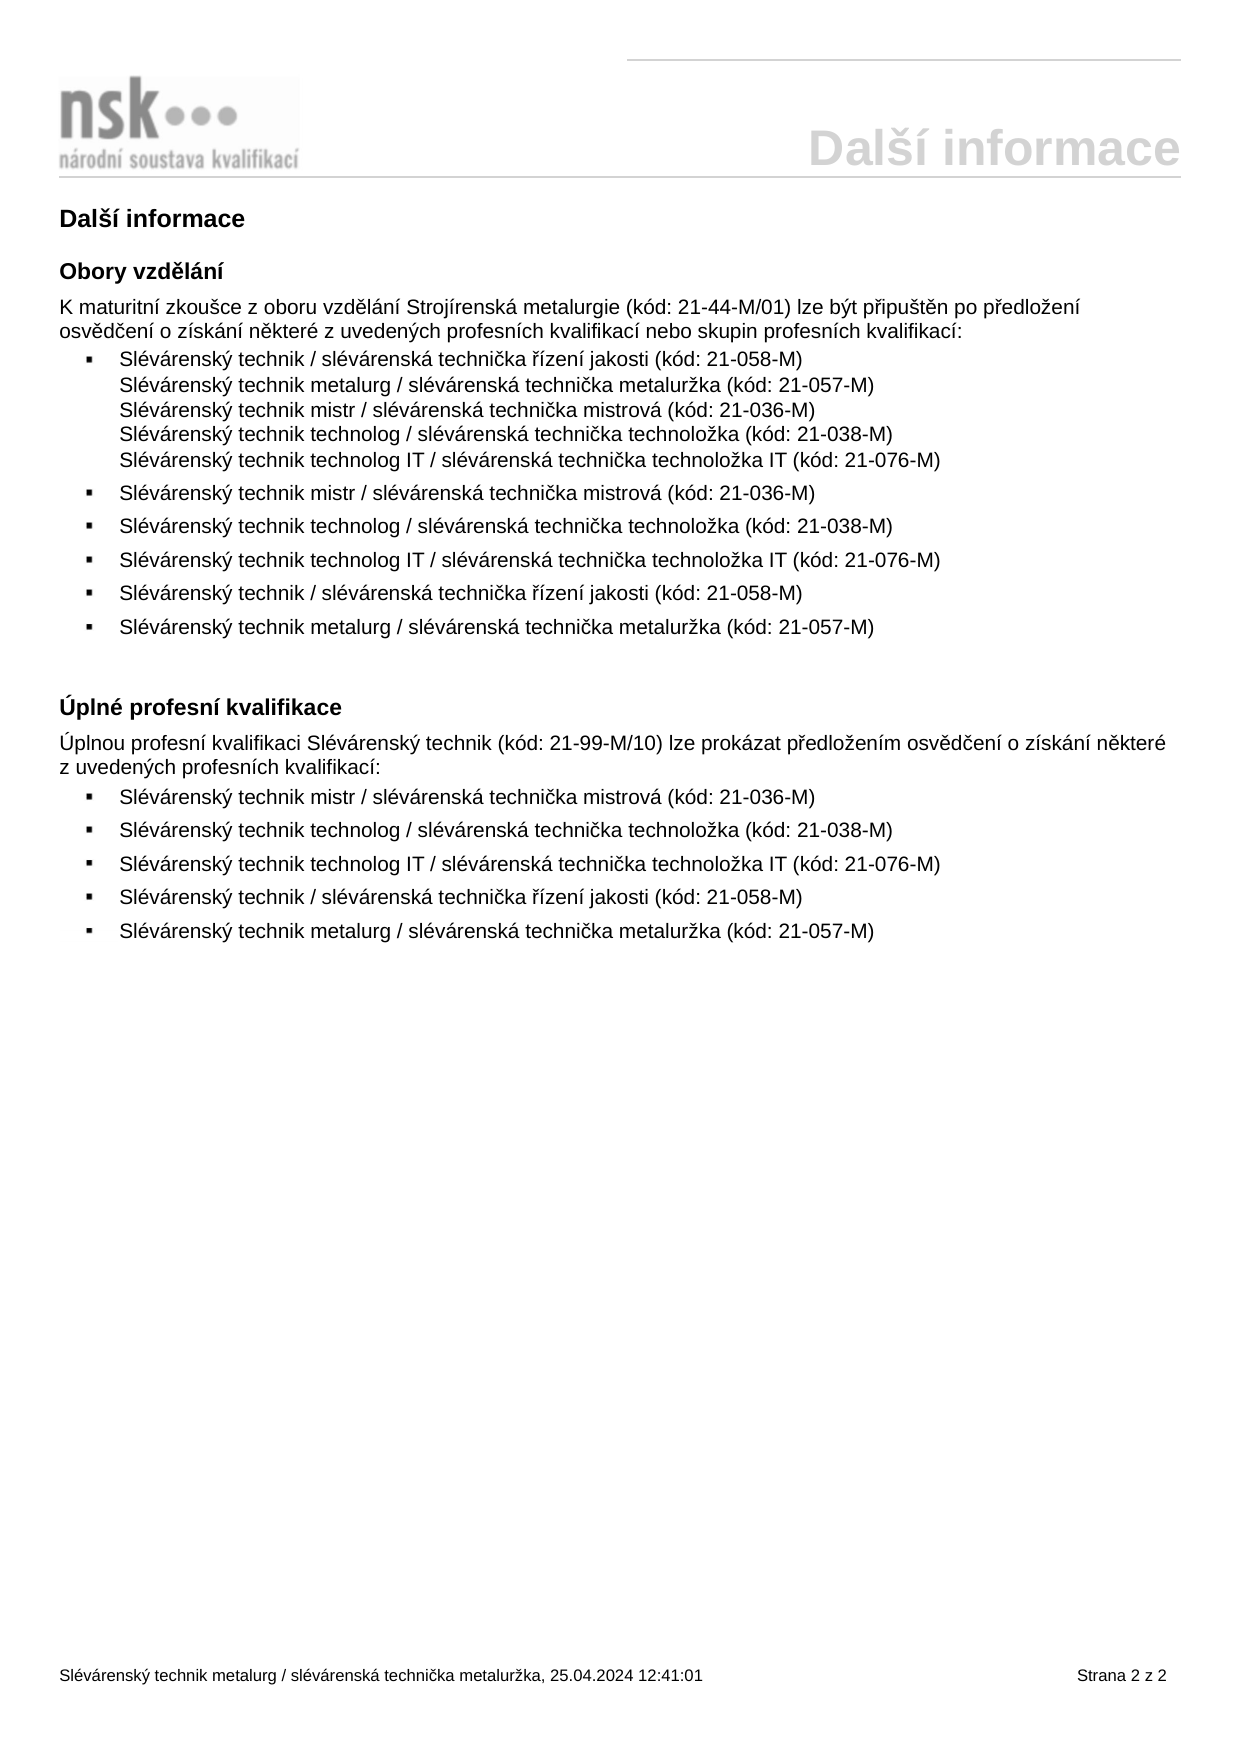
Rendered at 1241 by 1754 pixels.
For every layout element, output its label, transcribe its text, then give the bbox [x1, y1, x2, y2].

table_cell [482, 672, 619, 684]
table_cell [861, 910, 1167, 919]
table_cell [861, 236, 1167, 248]
table_cell [119, 194, 482, 200]
table_cell [619, 606, 627, 615]
table_cell [482, 606, 619, 615]
table_cell [119, 779, 482, 784]
table_cell [861, 343, 1167, 347]
picture [59, 851, 119, 875]
table_cell [627, 876, 861, 885]
table_cell [619, 876, 627, 885]
table_cell [627, 343, 861, 347]
table_cell [1167, 506, 1181, 513]
picture [59, 513, 119, 538]
table_cell [482, 1276, 619, 1467]
table_cell [482, 539, 619, 548]
table_cell Další informace [627, 61, 1181, 176]
table_cell [861, 876, 1167, 885]
table_cell [861, 672, 1167, 684]
table_cell Obory vzdělání [59, 248, 1181, 295]
table_cell [59, 779, 119, 784]
table_cell K maturitní zkoušce z oboru vzdělání Strojírenská metalurgie (kód: 21-44-M/01) lze být připuštěn po předložení osvědčení o získání některé z uvedených profesních kvalifikací nebo skupin profesních kvalifikací: [59, 295, 1181, 343]
table_cell [482, 943, 619, 976]
table_cell [1167, 1276, 1181, 1467]
table_cell [59, 639, 119, 672]
table_cell [861, 194, 1167, 200]
table_cell [861, 639, 1167, 672]
table_cell [619, 1276, 627, 1467]
table_cell [482, 843, 619, 852]
picture [59, 884, 119, 909]
table_cell Slévárenský technik technolog / slévárenská technička technoložka (kód: 21-038-M) [119, 818, 1181, 843]
table_cell Slévárenský technik technolog IT / slévárenská technička technoložka IT (kód: 21-076-M) [119, 448, 1181, 472]
table_cell [619, 572, 627, 581]
table_cell [59, 572, 119, 580]
picture [59, 615, 119, 639]
table_cell [1167, 606, 1181, 615]
table_cell [1167, 876, 1181, 885]
table_cell [1167, 779, 1181, 784]
table_cell [627, 539, 861, 548]
table_cell [59, 943, 119, 976]
picture [59, 919, 119, 942]
table_cell [861, 572, 1167, 581]
table_cell [619, 976, 627, 1276]
table_cell [1167, 976, 1181, 1276]
table_cell [119, 876, 482, 885]
table_cell [861, 1276, 1167, 1467]
table_cell Slévárenský technik technolog IT / slévárenská technička technoložka IT (kód: 21-076-M) [119, 548, 1181, 572]
picture [59, 580, 119, 605]
table_cell [1167, 943, 1181, 976]
table_cell [627, 976, 861, 1276]
table_cell [119, 1276, 482, 1467]
table_cell [619, 639, 627, 672]
table_cell [1167, 672, 1181, 684]
table_cell [861, 472, 1167, 481]
table_cell [119, 639, 482, 672]
table_cell [59, 171, 119, 176]
picture [59, 784, 119, 809]
table_cell Slévárenský technik / slévárenská technička řízení jakosti (kód: 21-058-M) [119, 347, 1181, 373]
table_cell [627, 809, 861, 817]
table_cell [627, 472, 861, 481]
table_cell [119, 506, 482, 513]
table_cell [59, 910, 119, 919]
table_cell [59, 398, 119, 422]
table_cell [619, 910, 627, 919]
table_cell Úplnou profesní kvalifikaci Slévárenský technik (kód: 21-99-M/10) lze prokázat předložením osvědčení o získání některé z uvedených profesních kvalifikací: [59, 731, 1181, 778]
table_cell Slévárenský technik mistr / slévárenská technička mistrová (kód: 21-036-M) [119, 785, 1181, 808]
table_cell [482, 171, 619, 176]
table_cell [119, 572, 482, 581]
table_cell [1167, 639, 1181, 672]
table_cell [482, 976, 619, 1276]
table_cell [119, 606, 482, 615]
table_cell [59, 373, 119, 398]
table_cell [627, 672, 861, 684]
table_cell [861, 1467, 1167, 1657]
table_cell [861, 809, 1167, 817]
table_cell [59, 178, 1181, 194]
table_cell [119, 809, 482, 817]
table_cell [119, 910, 482, 919]
table_cell [1167, 343, 1181, 347]
picture [59, 347, 119, 372]
table_cell [482, 472, 619, 481]
table_cell [861, 606, 1167, 615]
table_cell Slévárenský technik / slévárenská technička řízení jakosti (kód: 21-058-M) [119, 581, 1181, 606]
table_cell [627, 236, 861, 248]
table_cell [1167, 1467, 1181, 1657]
table_cell [619, 539, 627, 548]
table_cell Slévárenský technik / slévárenská technička řízení jakosti (kód: 21-058-M) [119, 885, 1181, 910]
table_cell [627, 843, 861, 852]
table_cell Strana 2 z 2 [861, 1657, 1167, 1693]
table_cell [861, 539, 1167, 548]
picture [59, 817, 119, 842]
table_cell [619, 194, 627, 200]
table_cell [119, 1467, 482, 1657]
table_cell [119, 843, 482, 852]
table_cell [627, 943, 861, 976]
table_cell [627, 1276, 861, 1467]
table_cell [627, 194, 861, 200]
table_cell [1167, 472, 1181, 481]
table_cell [619, 809, 627, 817]
table_cell [627, 506, 861, 513]
picture [58, 59, 620, 171]
table_cell Slévárenský technik technolog / slévárenská technička technoložka (kód: 21-038-M) [119, 514, 1181, 539]
table_cell [59, 506, 119, 513]
table_cell Slévárenský technik technolog / slévárenská technička technoložka (kód: 21-038-M) [119, 422, 1181, 448]
table_cell Slévárenský technik mistr / slévárenská technička mistrová (kód: 21-036-M) [119, 481, 1181, 506]
table_cell [482, 343, 619, 347]
table_cell [119, 943, 482, 976]
table_cell [59, 343, 119, 347]
table_cell [482, 779, 619, 784]
table_cell [627, 910, 861, 919]
table_cell [59, 672, 119, 684]
table_cell [619, 779, 627, 784]
table_cell [1167, 843, 1181, 852]
table_cell [482, 1467, 619, 1657]
table_cell [59, 876, 119, 884]
table_cell [482, 910, 619, 919]
table_cell Slévárenský technik metalurg / slévárenská technička metaluržka (kód: 21-057-M) [119, 373, 1181, 398]
table_cell [620, 59, 627, 170]
table_cell [619, 943, 627, 976]
table_cell [59, 194, 119, 200]
table_cell [619, 506, 627, 513]
table_cell [59, 472, 119, 480]
table_cell [482, 236, 619, 248]
table_cell [119, 672, 482, 684]
table_cell [482, 194, 619, 200]
table_cell [619, 672, 627, 684]
table_cell [1167, 539, 1181, 548]
table_cell [1167, 809, 1181, 817]
table_cell [59, 448, 119, 472]
table_cell [482, 572, 619, 581]
table_cell [627, 639, 861, 672]
picture [59, 480, 119, 505]
table_cell [1167, 1657, 1181, 1693]
table_cell [1167, 910, 1181, 919]
table_cell [59, 809, 119, 817]
table_cell [619, 472, 627, 481]
table_cell [59, 539, 119, 547]
table_cell [619, 1467, 627, 1657]
table_cell Úplné profesní kvalifikace [59, 684, 1181, 731]
table_cell [861, 843, 1167, 852]
table_cell [1167, 572, 1181, 581]
table_cell [627, 572, 861, 581]
table_cell [59, 976, 119, 1276]
table_cell Slévárenský technik mistr / slévárenská technička mistrová (kód: 21-036-M) [119, 398, 1181, 422]
table_cell [119, 343, 482, 347]
table_cell [627, 779, 861, 784]
table_cell [861, 506, 1167, 513]
table_cell [482, 506, 619, 513]
table_cell [482, 639, 619, 672]
table_cell [482, 876, 619, 885]
table_cell [861, 976, 1167, 1276]
table_cell [59, 236, 119, 248]
table_cell [861, 943, 1167, 976]
table_cell Slévárenský technik metalurg / slévárenská technička metaluržka (kód: 21-057-M) [119, 919, 1181, 943]
table_cell [59, 1467, 119, 1657]
table_cell [119, 171, 482, 176]
table_cell [59, 606, 119, 615]
table_cell [619, 843, 627, 852]
table_cell [861, 779, 1167, 784]
table_cell [619, 236, 627, 248]
table_cell [482, 809, 619, 817]
table_cell [59, 422, 119, 448]
table_cell [627, 606, 861, 615]
table_cell [1167, 236, 1181, 248]
table_cell Slévárenský technik metalurg / slévárenská technička metaluržka (kód: 21-057-M) [119, 615, 1181, 639]
table_cell Další informace [59, 200, 1181, 236]
table_cell [1167, 194, 1181, 200]
table_cell [119, 472, 482, 481]
table_cell Slévárenský technik metalurg / slévárenská technička metaluržka, 25.04.2024 12:41:01 [59, 1657, 861, 1693]
picture [59, 547, 119, 572]
table_cell [119, 236, 482, 248]
table_cell [59, 1276, 119, 1467]
table_cell [59, 843, 119, 851]
table_cell [119, 539, 482, 548]
table_cell [119, 976, 482, 1276]
table_cell [627, 1467, 861, 1657]
table_cell [619, 170, 627, 176]
table_cell Slévárenský technik technolog IT / slévárenská technička technoložka IT (kód: 21-076-M) [119, 852, 1181, 876]
